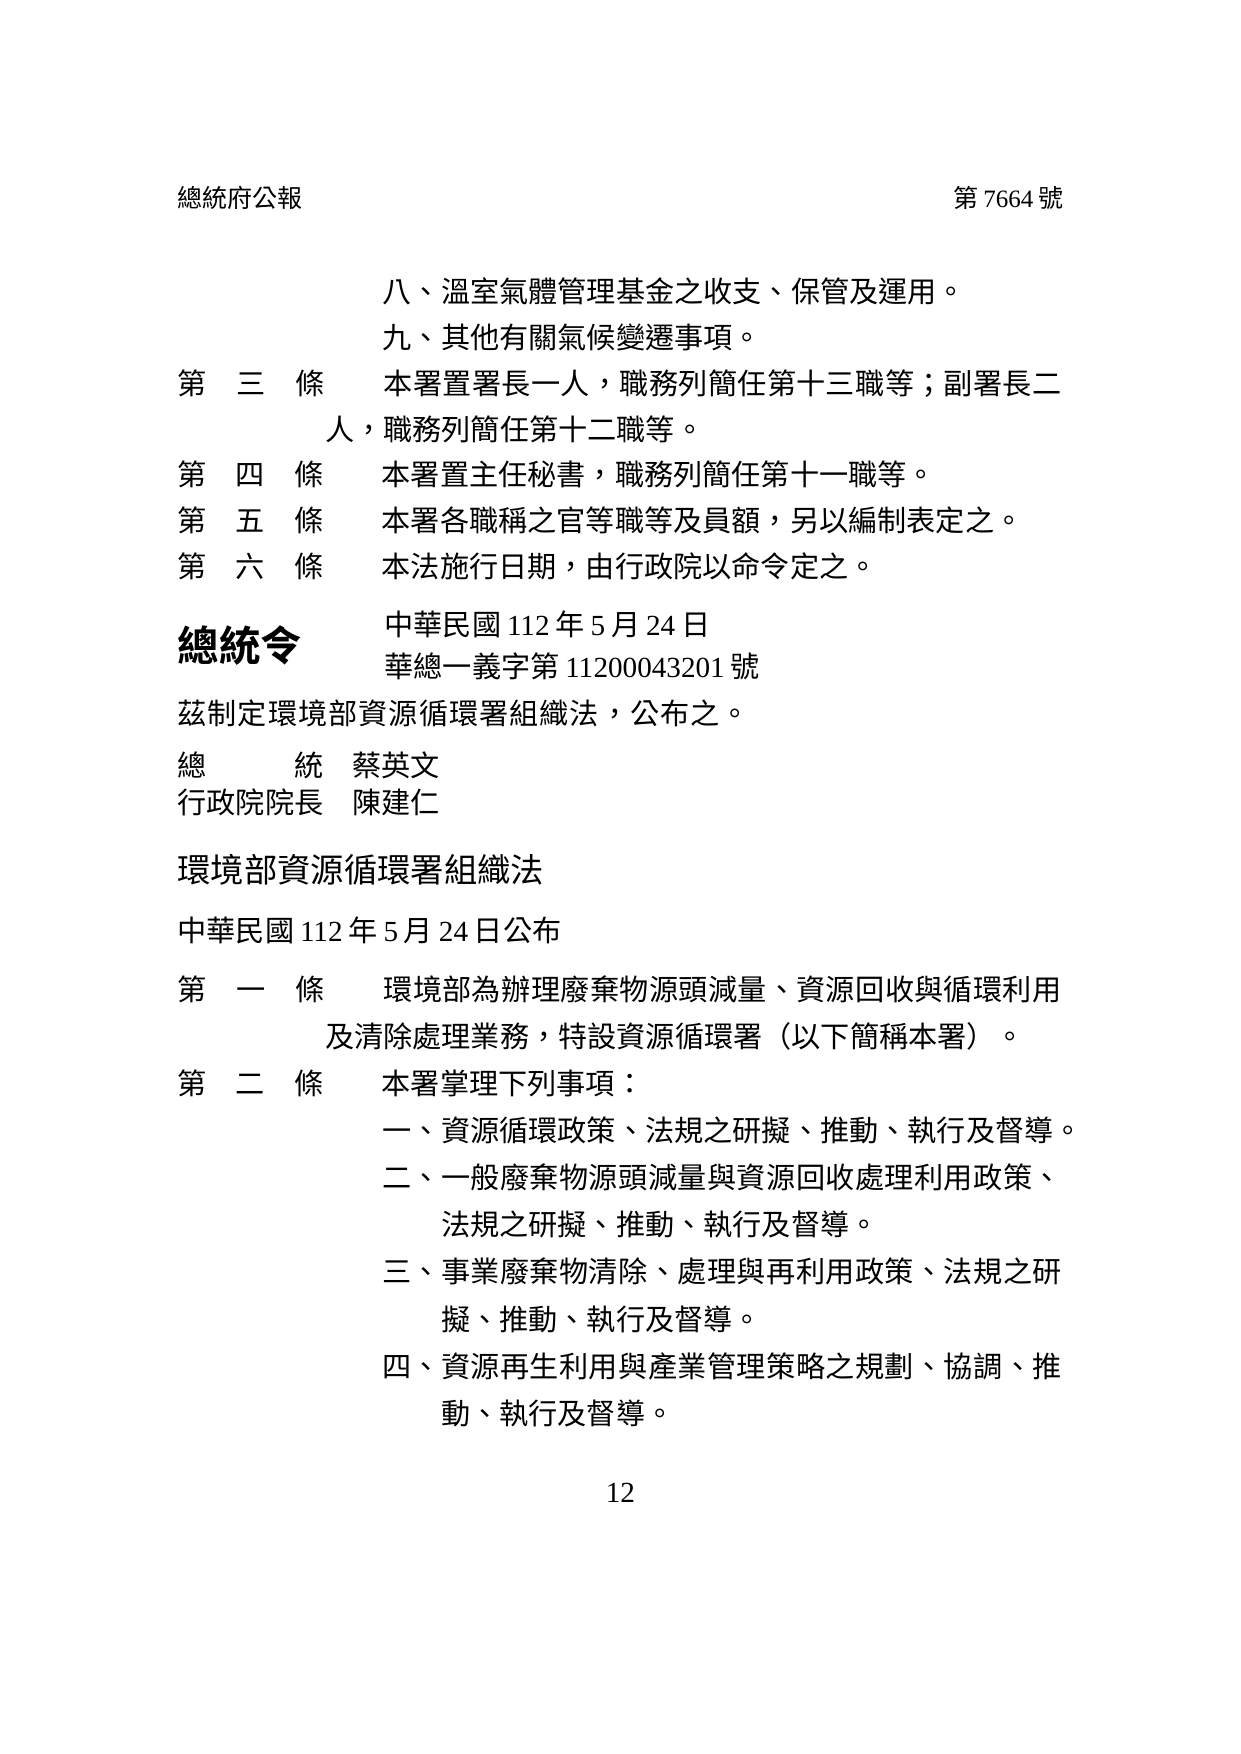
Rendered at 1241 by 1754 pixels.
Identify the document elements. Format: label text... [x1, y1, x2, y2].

text 第 六 條 本法施行日期，由行政院以命令定之。 [177, 541, 1063, 587]
text 總 統 蔡英文 行政院院長 陳建仁 [177, 746, 1063, 821]
text 第 五 條 本署各職稱之官等職等及員額，另以編制表定之。 [177, 495, 1063, 541]
table_header 總統令 [174, 599, 381, 688]
text 八、 溫室氣體管理基金之收支、保管及運用。 [382, 266, 1063, 312]
text 第 二 條 本署掌理下列事項： [177, 1057, 1063, 1104]
text 一、 資源循環政策、法規之研擬、推動、執行及督導。 [382, 1104, 1063, 1151]
text 二、 一般廢棄物源頭減量與資源回收處理利用政策、法規之研擬、推動、執行及督導。 [382, 1151, 1063, 1245]
text 第 一 條 環境部為辦理廢棄物源頭減量、資源回收與循環利用及清除處理業務，特設資源循環署（以下簡稱本署）。 [177, 963, 1063, 1057]
table_header 中華民國112年5月24日 華總一義字第11200043201號 [381, 599, 877, 688]
text 中華民國112年5月24日公布 [177, 904, 1063, 950]
text 三、 事業廢棄物清除、處理與再利用政策、法規之研擬、推動、執行及督導。 [382, 1245, 1063, 1339]
text 第 三 條 本署置署長一人，職務列簡任第十三職等；副署長二人，職務列簡任第十二職等。 [177, 357, 1063, 449]
text 環境部資源循環署組織法 [177, 846, 1063, 892]
text 九、 其他有關氣候變遷事項。 [382, 312, 1063, 357]
text 第 四 條 本署置主任秘書，職務列簡任第十一職等。 [177, 449, 1063, 495]
text 四、 資源再生利用與產業管理策略之規劃、協調、推動、執行及督導。 [382, 1339, 1063, 1434]
text 茲制定環境部資源循環署組織法，公布之。 [177, 688, 1063, 734]
